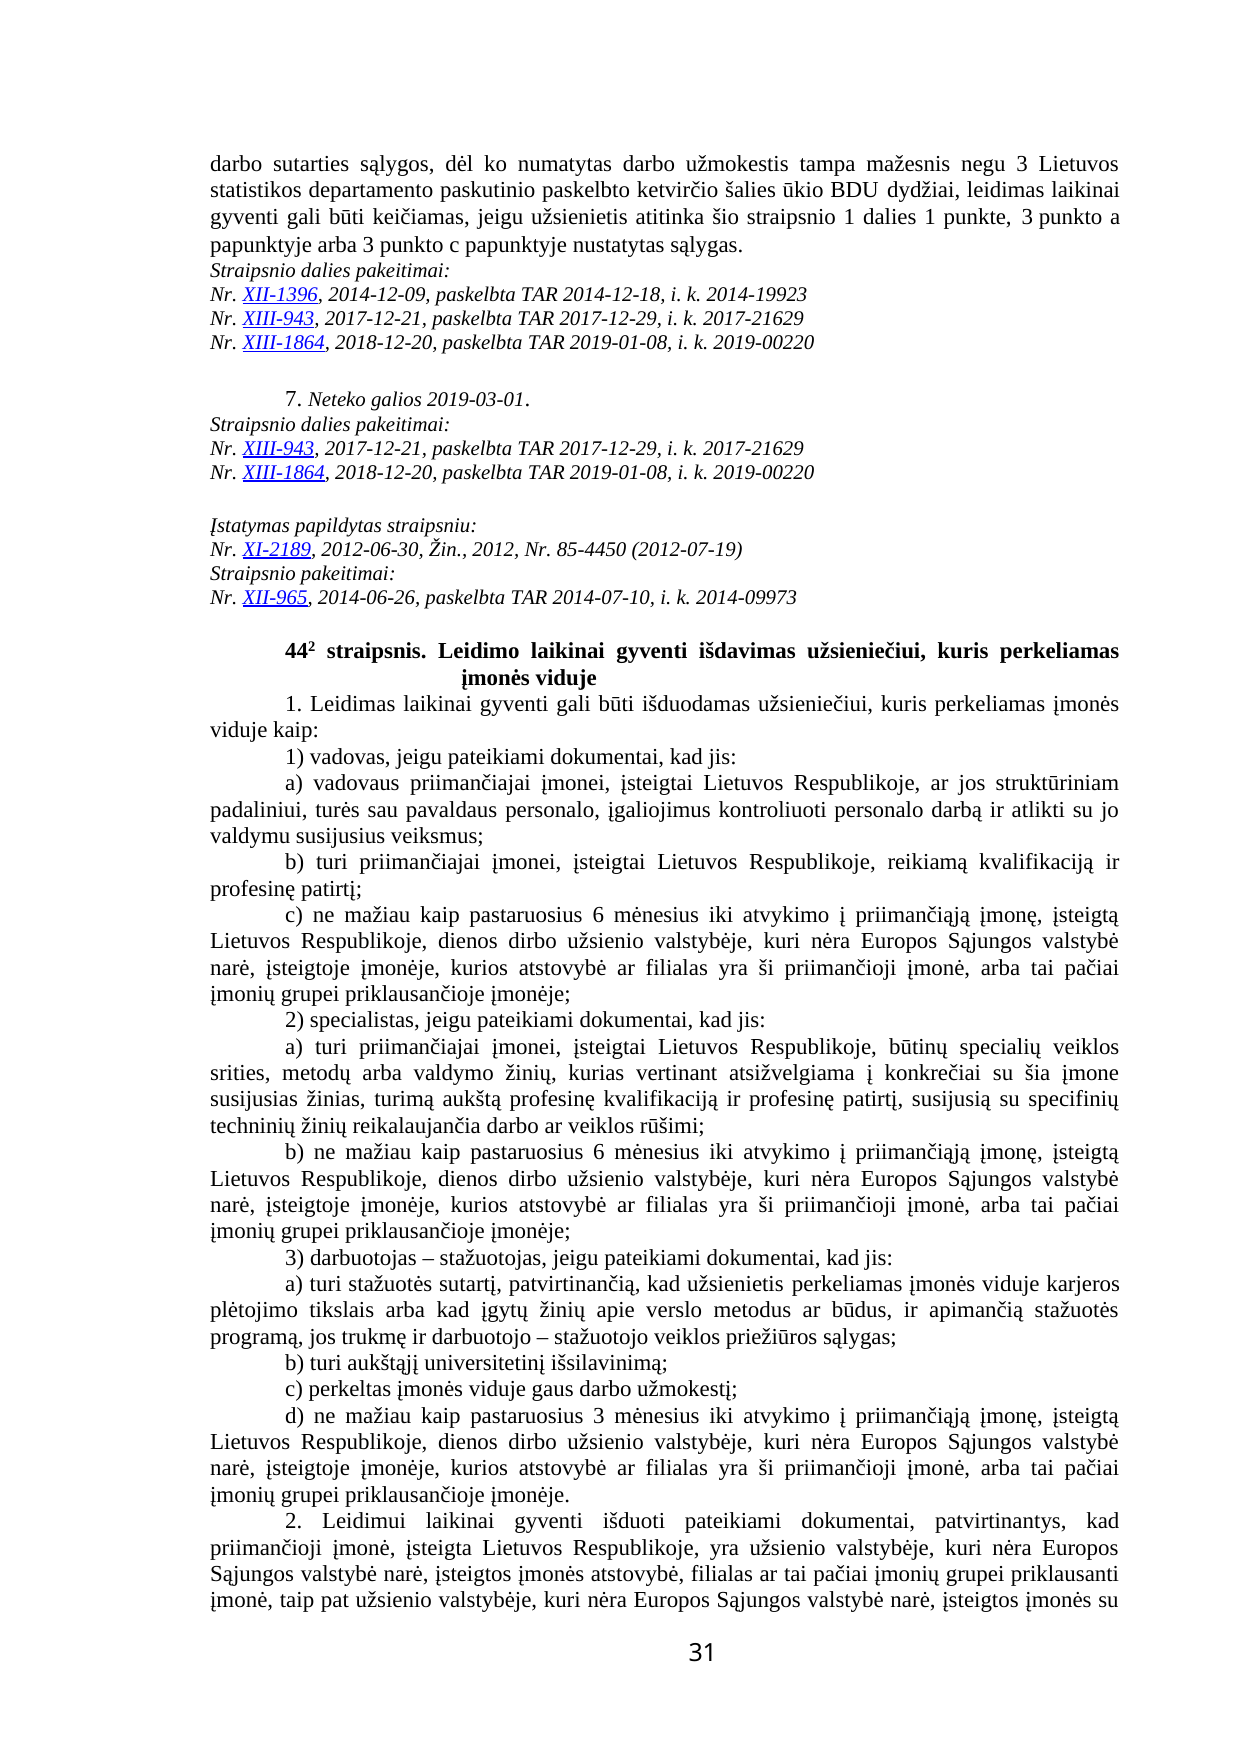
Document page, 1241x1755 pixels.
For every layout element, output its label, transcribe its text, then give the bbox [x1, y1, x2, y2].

text Straipsnio pakeitimai: [210, 561, 1120, 585]
text b) turi priimančiajai įmonei, įsteigtai Lietuvos Respublikoje, reikiamą kvalifikaciją ir profesinę patirtį; [210, 848, 1120, 901]
text a) turi priimančiajai įmonei, įsteigtai Lietuvos Respublikoje, būtinų specialių veiklos srities, metodų arba valdymo žinių, kurias vertinant atsižvelgiama į konkrečiai su šia įmone susijusias žinias, turimą aukštą profesinę kvalifikaciją ir profesinę patirtį, susijusią su specifinių techninių žinių reikalaujančia darbo ar veiklos rūšimi; [210, 1033, 1120, 1138]
text b) ne mažiau kaip pastaruosius 6 mėnesius iki atvykimo į priimančiąją įmonę, įsteigtą Lietuvos Respublikoje, dienos dirbo užsienio valstybėje, kuri nėra Europos Sąjungos valstybė narė, įsteigtoje įmonėje, kurios atstovybė ar filialas yra ši priimančioji įmonė, arba tai pačiai įmonių grupei priklausančioje įmonėje; [210, 1138, 1120, 1244]
text Straipsnio dalies pakeitimai: [210, 412, 1120, 436]
text b) turi aukštąjį universitetinį išsilavinimą; [210, 1349, 1120, 1375]
text Nr. XII-965, 2014-06-26, paskelbta TAR 2014-07-10, i. k. 2014-09973 [210, 585, 1120, 609]
text 2. Leidimui laikinai gyventi išduoti pateikiami dokumentai, patvirtinantys, kad priimančioji įmonė, įsteigta Lietuvos Respublikoje, yra užsienio valstybėje, kuri nėra Europos Sąjungos valstybė narė, įsteigtos įmonės atstovybė, filialas ar tai pačiai įmonių grupei priklausanti įmonė, taip pat užsienio valstybėje, kuri nėra Europos Sąjungos valstybė narė, įsteigtos įmonės su [210, 1507, 1120, 1613]
text Nr. XIII-943, 2017-12-21, paskelbta TAR 2017-12-29, i. k. 2017-21629 [210, 306, 1120, 330]
text Nr. XIII-1864, 2018-12-20, paskelbta TAR 2019-01-08, i. k. 2019-00220 [210, 460, 1120, 484]
text Nr. XIII-943, 2017-12-21, paskelbta TAR 2017-12-29, i. k. 2017-21629 [210, 436, 1120, 460]
text Nr. XI-2189, 2012-06-30, Žin., 2012, Nr. 85-4450 (2012-07-19) [210, 537, 1120, 561]
text 1. Leidimas laikinai gyventi gali būti išduodamas užsieniečiui, kuris perkeliamas įmonės viduje kaip: [210, 690, 1120, 743]
text a) vadovaus priimančiajai įmonei, įsteigtai Lietuvos Respublikoje, ar jos struktūriniam padaliniui, turės sau pavaldaus personalo, įgaliojimus kontroliuoti personalo darbą ir atlikti su jo valdymu susijusius veiksmus; [210, 769, 1120, 848]
text Nr. XIII-1864, 2018-12-20, paskelbta TAR 2019-01-08, i. k. 2019-00220 [210, 330, 1120, 354]
text Įstatymas papildytas straipsniu: [210, 512, 1120, 537]
text c) perkeltas įmonės viduje gaus darbo užmokestį; [210, 1375, 1120, 1402]
text 2) specialistas, jeigu pateikiami dokumentai, kad jis: [210, 1006, 1120, 1033]
text 1) vadovas, jeigu pateikiami dokumentai, kad jis: [210, 743, 1120, 769]
text Nr. XII-1396, 2014-12-09, paskelbta TAR 2014-12-18, i. k. 2014-19923 [210, 282, 1120, 306]
text darbo sutarties sąlygos, dėl ko numatytas darbo užmokestis tampa mažesnis negu 3 Lietuvos statistikos departamento paskutinio paskelbto ketvirčio šalies ūkio BDU dydžiai, leidimas laikinai gyventi gali būti keičiamas, jeigu užsienietis atitinka šio straipsnio 1 dalies 1 punkte, 3 punkto a papunktyje arba 3 punkto c papunktyje nustatytas sąlygas. [210, 150, 1120, 258]
text a) turi stažuotės sutartį, patvirtinančią, kad užsienietis perkeliamas įmonės viduje karjeros plėtojimo tikslais arba kad įgytų žinių apie verslo metodus ar būdus, ir apimančią stažuotės programą, jos trukmę ir darbuotojo – stažuotojo veiklos priežiūros sąlygas; [210, 1270, 1120, 1349]
text c) ne mažiau kaip pastaruosius 6 mėnesius iki atvykimo į priimančiąją įmonę, įsteigtą Lietuvos Respublikoje, dienos dirbo užsienio valstybėje, kuri nėra Europos Sąjungos valstybė narė, įsteigtoje įmonėje, kurios atstovybė ar filialas yra ši priimančioji įmonė, arba tai pačiai įmonių grupei priklausančioje įmonėje; [210, 901, 1120, 1006]
text 3) darbuotojas – stažuotojas, jeigu pateikiami dokumentai, kad jis: [210, 1244, 1120, 1270]
text Straipsnio dalies pakeitimai: [210, 258, 1120, 282]
text 7. Neteko galios 2019-03-01. [210, 383, 1120, 412]
text 442 straipsnis. Leidimo laikinai gyventi išdavimas užsieniečiui, kuris perkeliamas įmonės viduje [285, 637, 1120, 690]
text d) ne mažiau kaip pastaruosius 3 mėnesius iki atvykimo į priimančiąją įmonę, įsteigtą Lietuvos Respublikoje, dienos dirbo užsienio valstybėje, kuri nėra Europos Sąjungos valstybė narė, įsteigtoje įmonėje, kurios atstovybė ar filialas yra ši priimančioji įmonė, arba tai pačiai įmonių grupei priklausančioje įmonėje. [210, 1402, 1120, 1507]
